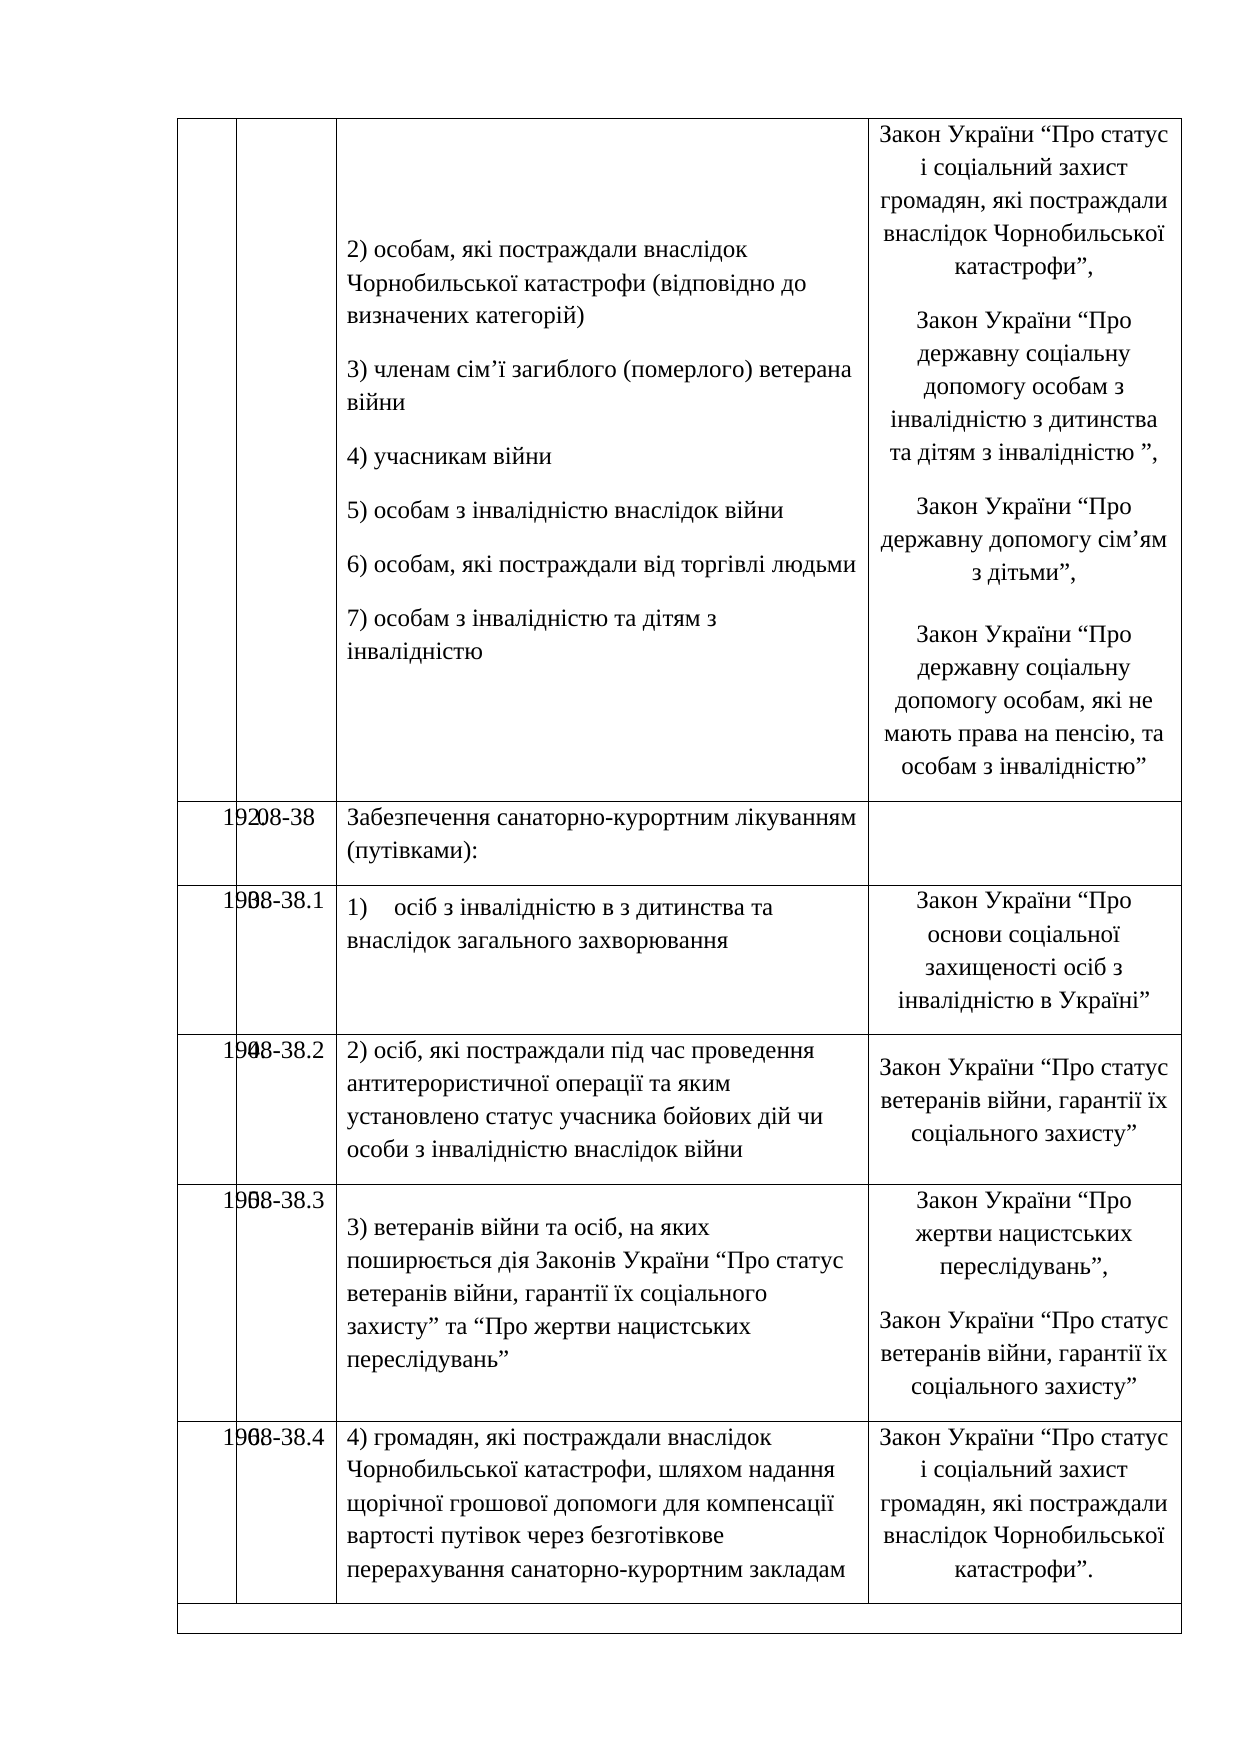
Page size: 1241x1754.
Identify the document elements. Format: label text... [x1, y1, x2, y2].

table_cell 08-38 [237, 802, 336, 884]
table_cell Закон України “Про основи соціальної захищеності осіб з інвалідністю в Україні” [869, 886, 1181, 1034]
table_cell Закон України “Про жертви нацистських переслідувань”, Закон України “Про статус ветеранів війни, гарантії їх соціального захисту” [869, 1185, 1181, 1421]
table_cell [178, 802, 236, 884]
table_cell Забезпечення санаторно-курортним лікуванням (путівками): [337, 802, 868, 884]
table_cell 08-38.4 [237, 1422, 336, 1603]
table_cell осіб з інвалідністю в з дитинства та внаслідок загального захворювання [337, 886, 868, 1034]
table_cell 2) особам, які постраждали внаслідок Чорнобильської катастрофи (відповідно до визначених категорій) 3) членам сім’ї загиблого (померлого) ветерана війни 4) учасникам війни 5) особам з інвалідністю внаслідок війни 6) особам, які постраждали від торгівлі людьми 7) особам з інвалідністю та дітям з інвалідністю [337, 119, 868, 801]
table_cell [869, 802, 1181, 884]
table_cell [178, 1185, 236, 1421]
table_cell 08-38.2 [237, 1035, 336, 1184]
table_cell Закон України “Про статус ветеранів війни, гарантії їх соціального захисту” [869, 1035, 1181, 1184]
table_cell 08-37 [237, 119, 336, 801]
table_cell [178, 1604, 1181, 1633]
table_cell 4) громадян, які постраждали внаслідок Чорнобильської катастрофи, шляхом надання щорічної грошової допомоги для компенсації вартості путівок через безготівкове перерахування санаторно-курортним закладам [337, 1422, 868, 1603]
table_cell 2) осіб, які постраждали під час проведення антитерористичної операції та яким установлено статус учасника бойових дій чи особи з інвалідністю внаслідок війни [337, 1035, 868, 1184]
table_cell 3) ветеранів війни та осіб, на яких поширюється дія Законів України “Про статус ветеранів війни, гарантії їх соціального захисту” та “Про жертви нацистських переслідувань” [337, 1185, 868, 1421]
table_cell [178, 119, 236, 801]
table_cell Закон України “Про статус і соціальний захист громадян, які постраждали внаслідок Чорнобильської катастрофи”, Закон України “Про державну соціальну допомогу особам з інвалідністю з дитинства та дітям з інвалідністю ”, Закон України “Про державну допомогу сім’ям з дітьми”, Закон України “Про державну соціальну допомогу особам, які не мають права на пенсію, та особам з інвалідністю” [869, 119, 1181, 801]
table_cell [178, 1422, 236, 1603]
table_cell Закон України “Про статус і соціальний захист громадян, які постраждали внаслідок Чорнобильської катастрофи”. [869, 1422, 1181, 1603]
table_cell [178, 886, 236, 1034]
table_cell 08-38.1 [237, 886, 336, 1034]
table_cell [178, 1035, 236, 1184]
table_cell 08-38.3 [237, 1185, 336, 1421]
